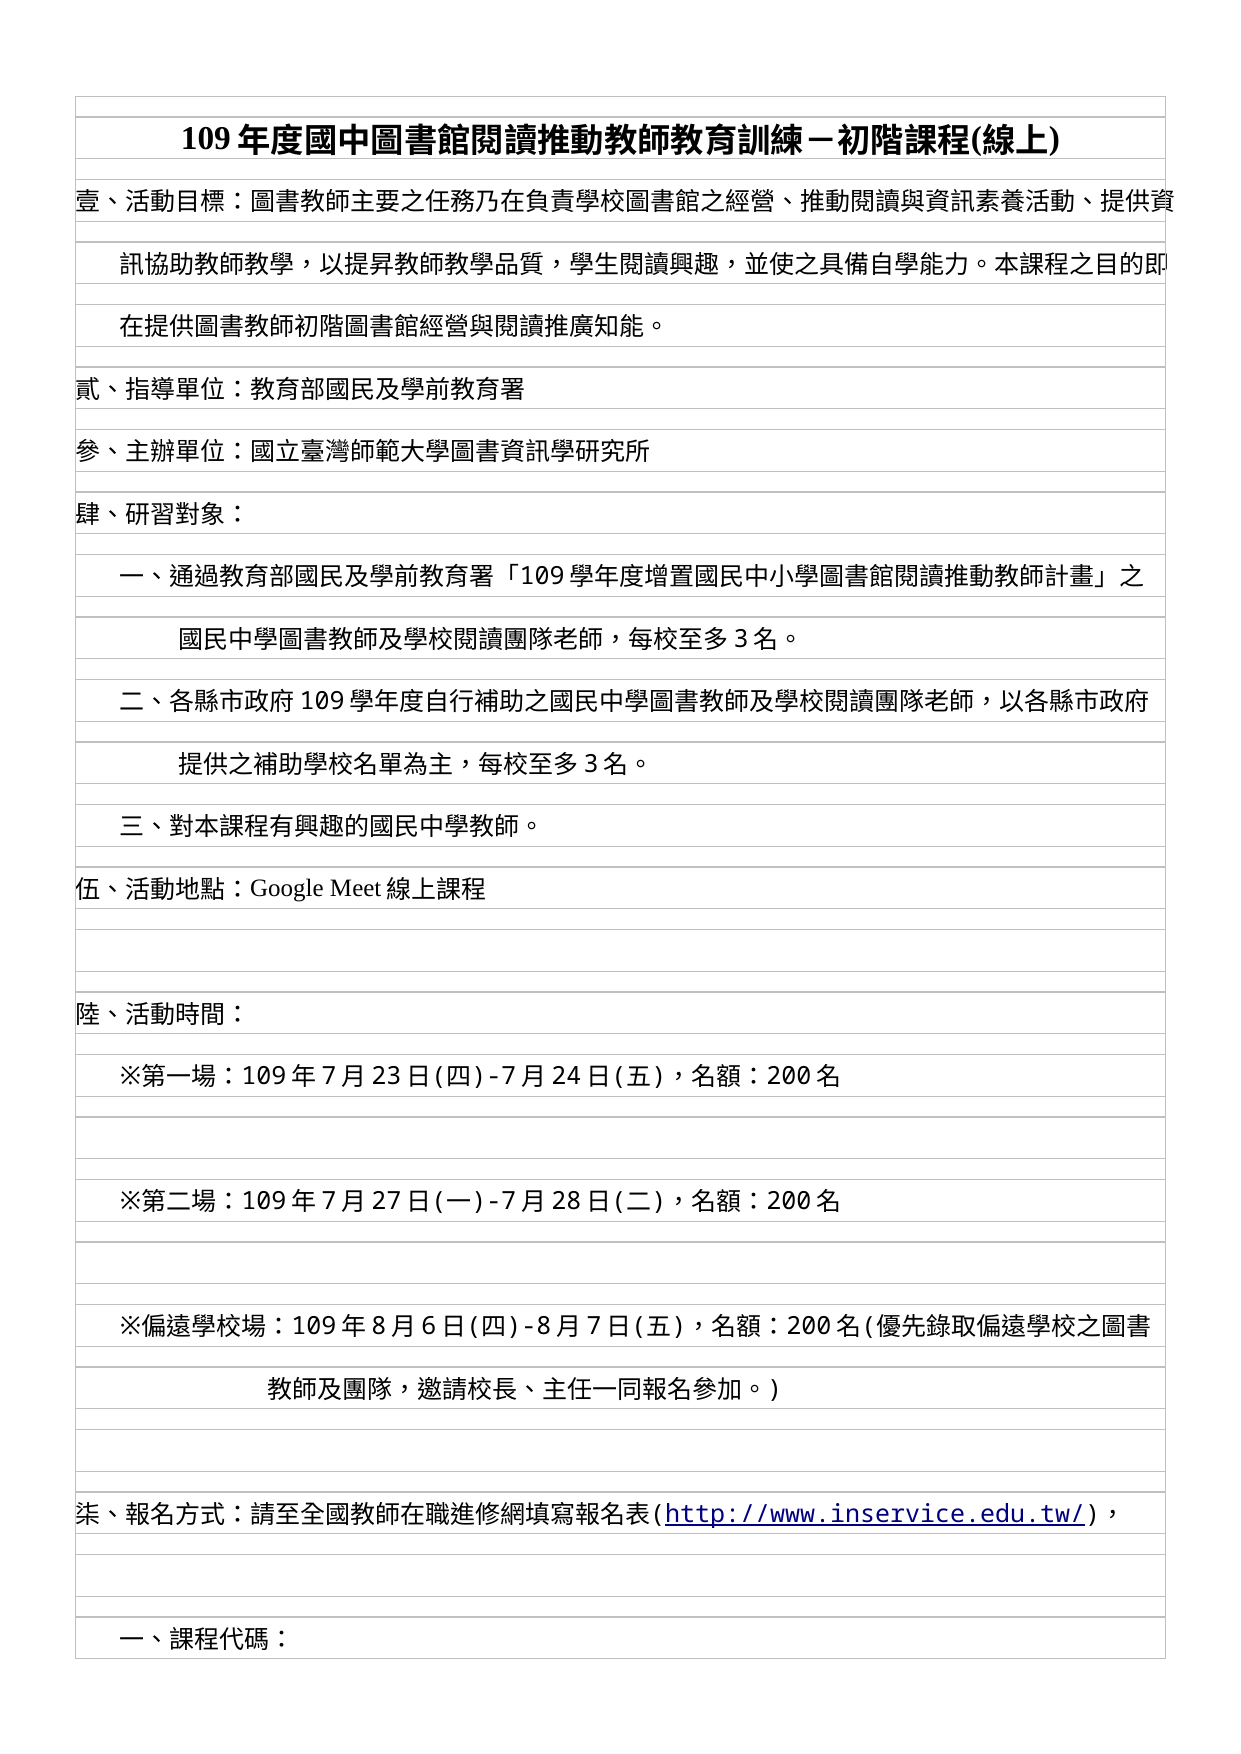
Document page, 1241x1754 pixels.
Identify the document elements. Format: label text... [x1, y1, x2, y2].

text [1166, 846, 1186, 908]
text ※第二場：109年7月27日(一)-7月28日(二)，名額：200名 [76, 1180, 1165, 1221]
text 肆、研習對象： [76, 493, 1165, 533]
text [119, 659, 1165, 679]
text 壹、活動目標：圖書教師主要之任務乃在負責學校圖書館之經營、推動閱讀與資訊素養活動、提供資訊協助教師教學，以提昇教師教學品質，學生閱讀興趣，並使之具備自學能力。本課程之目的即在提供圖書教師初階圖書館經營與閱讀推廣知能。 [76, 284, 1165, 304]
text 壹、活動目標：圖書教師主要之任務乃在負責學校圖書館之經營、推動閱讀與資訊素養活動、提供資訊協助教師教學，以提昇教師教學品質，學生閱讀興趣，並使之具備自學能力。本課程之目的即在提供圖書教師初階圖書館經營與閱讀推廣知能。 [1166, 158, 1186, 346]
text [1166, 471, 1186, 533]
text 柒、報名方式：請至全國教師在職進修網填寫報名表(http://www.inservice.edu.tw/)， [76, 1493, 1165, 1533]
text [76, 972, 1165, 991]
text 壹、活動目標：圖書教師主要之任務乃在負責學校圖書館之經營、推動閱讀與資訊素養活動、提供資訊協助教師教學，以提昇教師教學品質，學生閱讀興趣，並使之具備自學能力。本課程之目的即在提供圖書教師初階圖書館經營與閱讀推廣知能。 [76, 159, 1165, 179]
text 壹、活動目標：圖書教師主要之任務乃在負責學校圖書館之經營、推動閱讀與資訊素養活動、提供資訊協助教師教學，以提昇教師教學品質，學生閱讀興趣，並使之具備自學能力。本課程之目的即在提供圖書教師初階圖書館經營與閱讀推廣知能。 [76, 180, 1165, 221]
text [76, 97, 1165, 116]
text [76, 1472, 1165, 1491]
text 壹、活動目標：圖書教師主要之任務乃在負責學校圖書館之經營、推動閱讀與資訊素養活動、提供資訊協助教師教學，以提昇教師教學品質，學生閱讀興趣，並使之具備自學能力。本課程之目的即在提供圖書教師初階圖書館經營與閱讀推廣知能。 [76, 243, 1165, 283]
text [119, 597, 1165, 616]
text 參、主辦單位：國立臺灣師範大學圖書資訊學研究所 [76, 430, 1165, 471]
text 二、各縣市政府109學年度自行補助之國民中學圖書教師及學校閱讀團隊老師，以各縣市政府 [119, 680, 1165, 721]
text 伍、活動地點：Google Meet線上課程 [76, 868, 1165, 908]
text [1166, 346, 1186, 408]
text [76, 347, 1165, 366]
text 貳、指導單位：教育部國民及學前教育署 [76, 368, 1165, 408]
text 陸、活動時間： [76, 993, 1165, 1033]
text 一、通過教育部國民及學前教育署「109學年度增置國民中小學圖書館閱讀推動教師計畫」之 [119, 555, 1165, 596]
text 壹、活動目標：圖書教師主要之任務乃在負責學校圖書館之經營、推動閱讀與資訊素養活動、提供資訊協助教師教學，以提昇教師教學品質，學生閱讀興趣，並使之具備自學能力。本課程之目的即在提供圖書教師初階圖書館經營與閱讀推廣知能。 [76, 305, 1165, 346]
text [119, 722, 1165, 741]
text [76, 472, 1165, 491]
text 109年度國中圖書館閱讀推動教師教育訓練－初階課程(線上) [76, 118, 1165, 158]
text 教師及團隊，邀請校長、主任一同報名參加。) [76, 1368, 1165, 1408]
text [119, 1597, 1165, 1616]
text [1166, 408, 1186, 471]
text ※偏遠學校場：109年8月6日(四)-8月7日(五)，名額：200名(優先錄取偏遠學校之圖書 [76, 1305, 1165, 1346]
text [76, 409, 1165, 429]
text [76, 847, 1165, 866]
text 國民中學圖書教師及學校閱讀團隊老師，每校至多3名。 [119, 618, 1165, 658]
text [119, 534, 1165, 554]
text 一、課程代碼： [119, 1618, 1165, 1658]
text ※第一場：109年7月23日(四)-7月24日(五)，名額：200名 [76, 1055, 1165, 1096]
text 壹、活動目標：圖書教師主要之任務乃在負責學校圖書館之經營、推動閱讀與資訊素養活動、提供資訊協助教師教學，以提昇教師教學品質，學生閱讀興趣，並使之具備自學能力。本課程之目的即在提供圖書教師初階圖書館經營與閱讀推廣知能。 [76, 222, 1165, 241]
text [119, 784, 1165, 804]
text [76, 1034, 1165, 1054]
text [76, 1284, 1165, 1304]
text [76, 1347, 1165, 1366]
text [76, 1159, 1165, 1179]
text 提供之補助學校名單為主，每校至多3名。 [119, 743, 1165, 783]
text 三、對本課程有興趣的國民中學教師。 [119, 805, 1165, 846]
